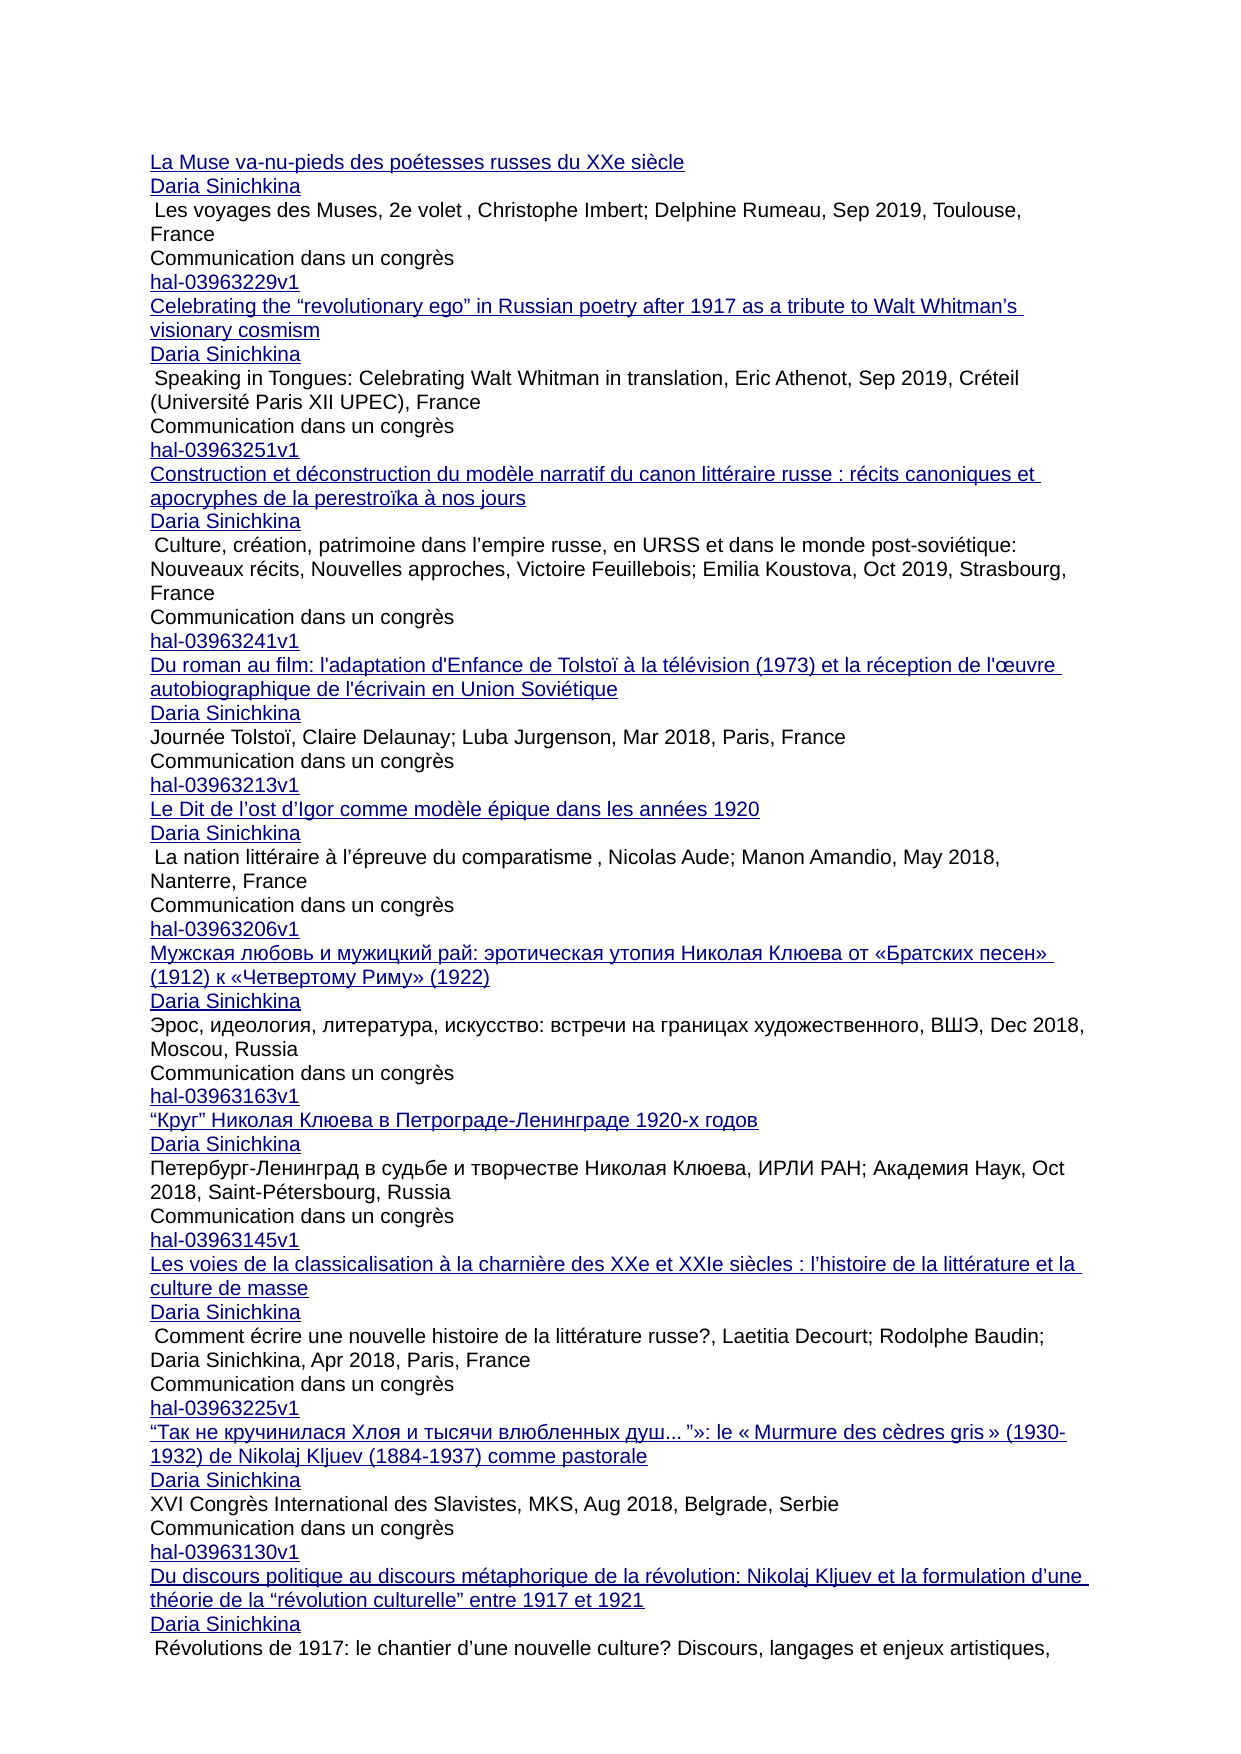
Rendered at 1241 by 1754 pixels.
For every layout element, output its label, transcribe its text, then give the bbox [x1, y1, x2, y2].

table_cell Le Dit de l’ost d’Igor comme modèle épique dans les années 1920 Daria Sinichkina La nation littéraire à l’épreuve du comparatisme , Nicolas Aude; Manon Amandio, May 2018, Nanterre, France Communication dans un congrès hal-03963206v1 [150, 797, 1090, 941]
table_cell Du roman au film: l'adaptation d'Enfance de Tolstoï à la télévision (1973) et la réception de l'œuvre autobiographique de l'écrivain en Union Soviétique Daria Sinichkina Journée Tolstoï, Claire Delaunay; Luba Jurgenson, Mar 2018, Paris, France Communication dans un congrès hal-03963213v1 [150, 653, 1090, 797]
table_cell Мужская любовь и мужицкий рай: эротическая утопия Николая Клюева от «Братских песен» (1912) к «Четвертому Риму» (1922) Daria Sinichkina Эрос, идеология, литература, искусство: встречи на границах художественного, ВШЭ, Dec 2018, Moscou, Russia Communication dans un congrès hal-03963163v1 [150, 941, 1090, 1108]
table_cell La Muse va-nu-pieds des poétesses russes du XXe siècle Daria Sinichkina Les voyages des Muses, 2e volet , Christophe Imbert; Delphine Rumeau, Sep 2019, Toulouse, France Communication dans un congrès hal-03963229v1 [150, 150, 1090, 294]
table_cell “Так не кручинилася Хлоя и тысячи влюбленных душ... ”»: le « Murmure des cèdres gris » (1930-1932) de Nikolaj Kljuev (1884-1937) comme pastorale Daria Sinichkina XVI Congrès International des Slavistes, MKS, Aug 2018, Belgrade, Serbie Communication dans un congrès hal-03963130v1 [150, 1420, 1090, 1563]
table_cell Celebrating the “revolutionary ego” in Russian poetry after 1917 as a tribute to Walt Whitman’s visionary cosmism Daria Sinichkina Speaking in Tongues: Celebrating Walt Whitman in translation, Eric Athenot, Sep 2019, Créteil (Université Paris XII UPEC), France Communication dans un congrès hal-03963251v1 [150, 294, 1090, 461]
table_cell “Круг” Николая Клюева в Петрограде-Ленинграде 1920-х годов Daria Sinichkina Петербург-Ленинград в судьбе и творчестве Николая Клюева, ИРЛИ РАН; Академия Наук, Oct 2018, Saint-Pétersbourg, Russia Communication dans un congrès hal-03963145v1 [150, 1108, 1090, 1252]
table_cell Construction et déconstruction du modèle narratif du canon littéraire russe : récits canoniques et apocryphes de la perestroïka à nos jours Daria Sinichkina Culture, création, patrimoine dans l’empire russe, en URSS et dans le monde post-soviétique: Nouveaux récits, Nouvelles approches, Victoire Feuillebois; Emilia Koustova, Oct 2019, Strasbourg, France Communication dans un congrès hal-03963241v1 [150, 461, 1090, 653]
table_cell Du discours politique au discours métaphorique de la révolution: Nikolaj Kljuev et la formulation d’une théorie de la “révolution culturelle” entre 1917 et 1921 Daria Sinichkina Révolutions de 1917: le chantier d’une nouvelle culture? Discours, langages et enjeux artistiques, [150, 1564, 1090, 1659]
table_cell Les voies de la classicalisation à la charnière des XXe et XXIe siècles : l’histoire de la littérature et la culture de masse Daria Sinichkina Comment écrire une nouvelle histoire de la littérature russe?, Laetitia Decourt; Rodolphe Baudin; Daria Sinichkina, Apr 2018, Paris, France Communication dans un congrès hal-03963225v1 [150, 1252, 1090, 1420]
